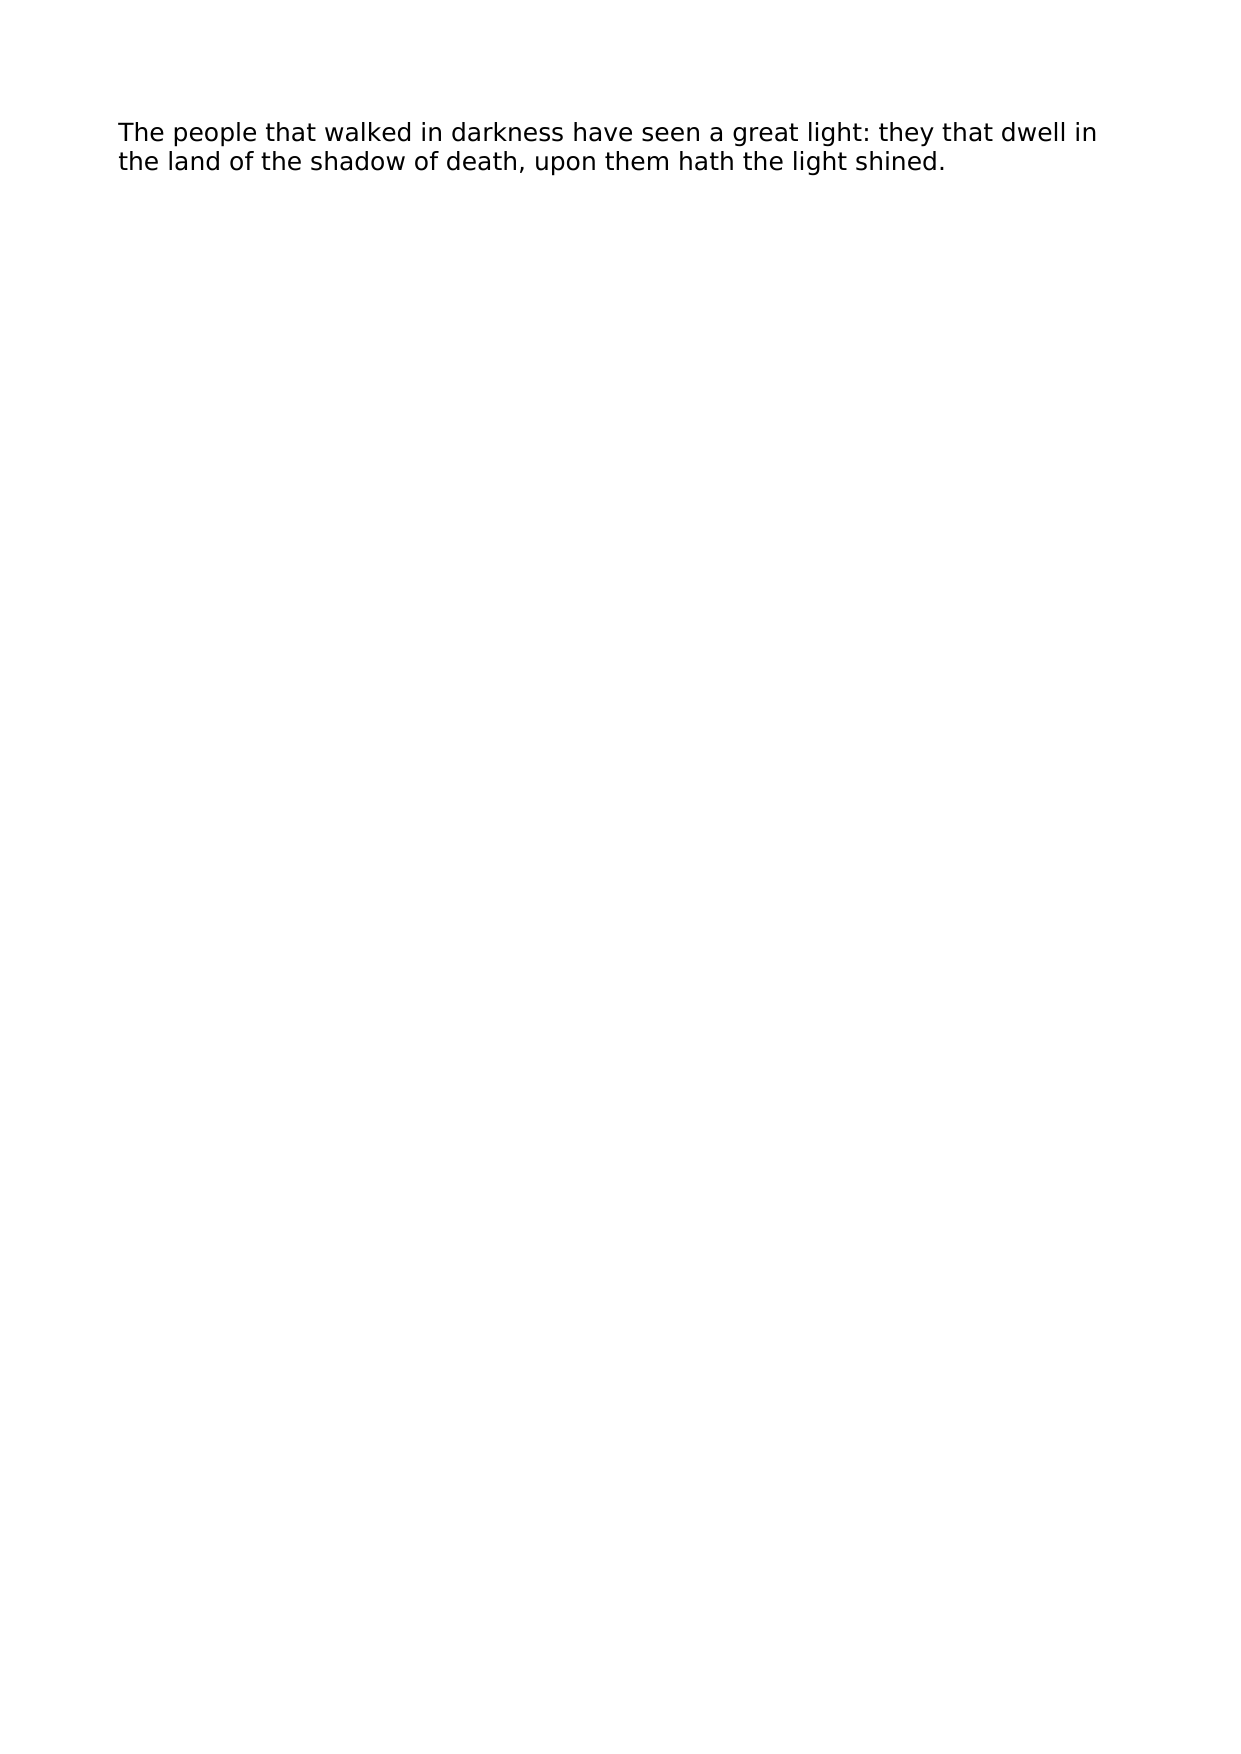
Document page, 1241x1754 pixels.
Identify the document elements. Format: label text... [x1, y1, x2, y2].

text The people that walked in darkness have seen a great light: they that dwell in the land of the shadow of death, upon them hath the light shined. [118, 118, 1122, 176]
